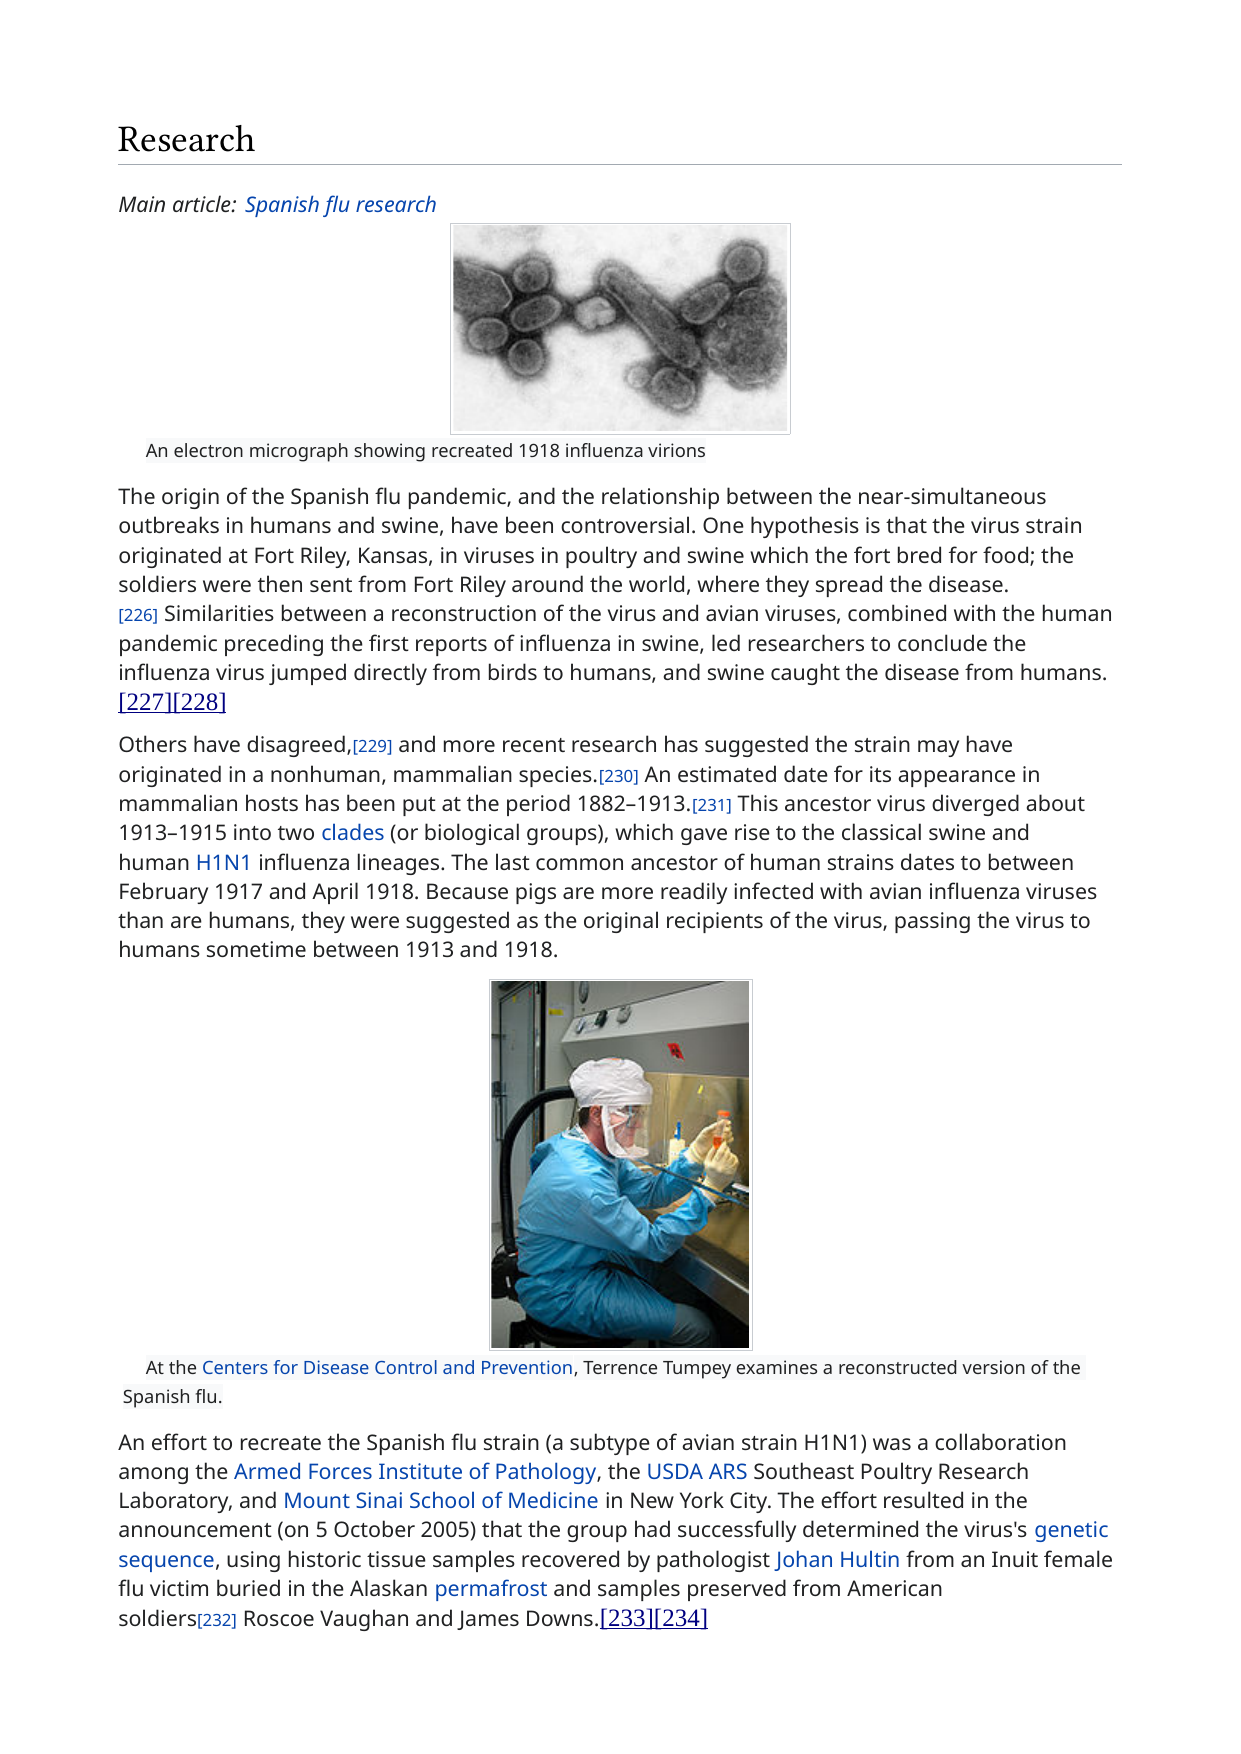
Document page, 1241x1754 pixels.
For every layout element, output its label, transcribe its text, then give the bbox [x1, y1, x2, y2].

text An electron micrograph showing recreated 1918 influenza virions [123, 438, 1122, 463]
text Main article: Spanish flu research [118, 189, 1122, 218]
picture [453, 225, 788, 431]
subtitle Research [118, 118, 1122, 164]
text At the Centers for Disease Control and Prevention, Terrence Tumpey examines a reconstructed version of the Spanish flu. [123, 1355, 1122, 1409]
text The origin of the Spanish flu pandemic, and the relationship between the near-simultaneous outbreaks in humans and swine, have been controversial. One hypothesis is that the virus strain originated at Fort Riley, Kansas, in viruses in poultry and swine which the fort bred for food; the soldiers were then sent from Fort Riley around the world, where they spread the disease.[226] Similarities between a reconstruction of the virus and avian viruses, combined with the human pandemic preceding the first reports of influenza in swine, led researchers to conclude the influenza virus jumped directly from birds to humans, and swine caught the disease from humans.[227][228] [118, 482, 1122, 715]
text An effort to recreate the Spanish flu strain (a subtype of avian strain H1N1) was a collaboration among the Armed Forces Institute of Pathology, the USDA ARS Southeast Poultry Research Laboratory, and Mount Sinai School of Medicine in New York City. The effort resulted in the announcement (on 5 October 2005) that the group had successfully determined the virus's genetic sequence, using historic tissue samples recovered by pathologist Johan Hultin from an Inuit female flu victim buried in the Alaskan permafrost and samples preserved from American soldiers[232] Roscoe Vaughan and James Downs.[233][234] [118, 1427, 1122, 1632]
text Others have disagreed,[229] and more recent research has suggested the strain may have originated in a nonhuman, mammalian species.[230] An estimated date for its appearance in mammalian hosts has been put at the period 1882–1913.[231] This ancestor virus diverged about 1913–1915 into two clades (or biological groups), which gave rise to the classical swine and human H1N1 influenza lineages. The last common ancestor of human strains dates to between February 1917 and April 1918. Because pigs are more readily infected with avian influenza viruses than are humans, they were suggested as the original recipients of the virus, passing the virus to humans sometime between 1913 and 1918. [118, 730, 1122, 964]
picture [491, 981, 749, 1348]
